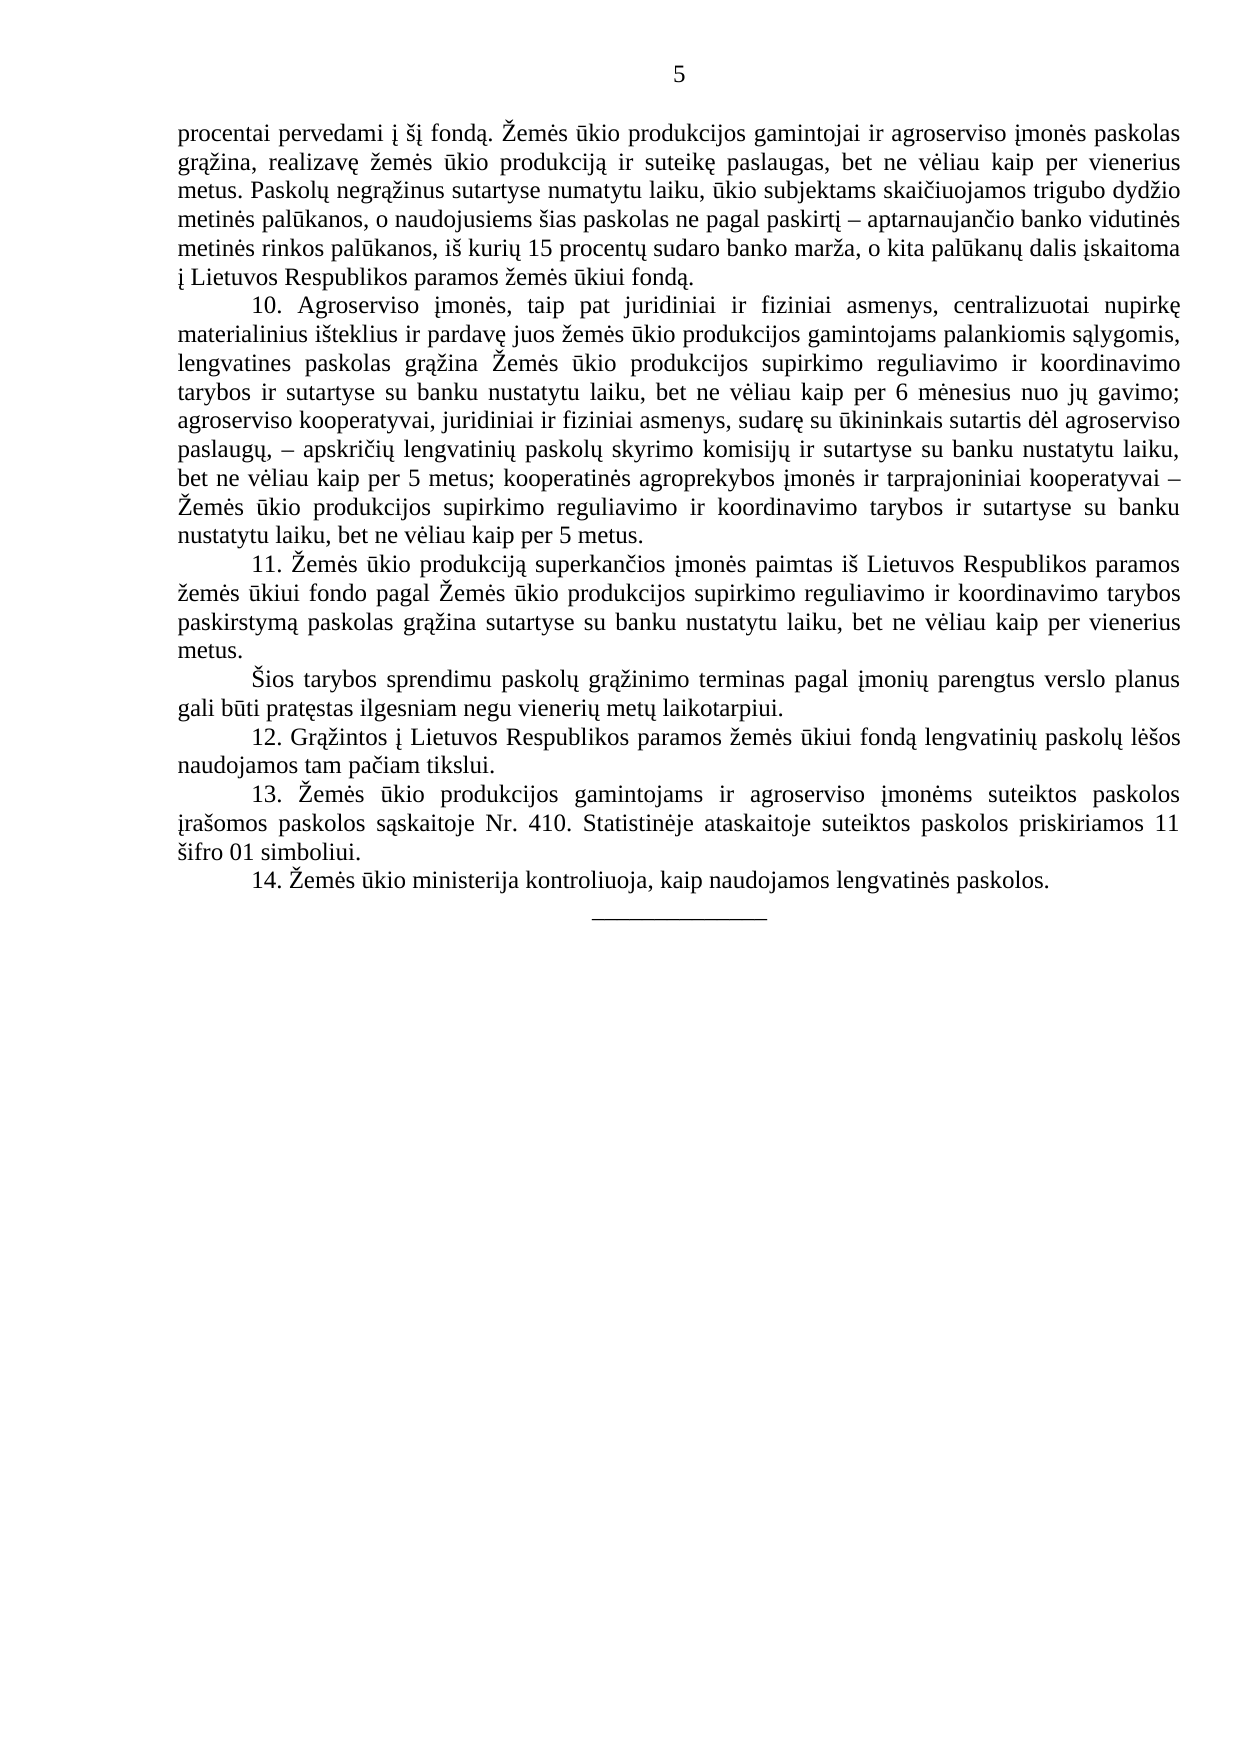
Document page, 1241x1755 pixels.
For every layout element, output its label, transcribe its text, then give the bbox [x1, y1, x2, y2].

text ______________ [177, 894, 1181, 923]
text 11. Žemės ūkio produkciją superkančios įmonės paimtas iš Lietuvos Respublikos paramos žemės ūkiui fondo pagal Žemės ūkio produkcijos supirkimo reguliavimo ir koordinavimo tarybos paskirstymą paskolas grąžina sutartyse su banku nustatytu laiku, bet ne vėliau kaip per vienerius metus. [177, 549, 1181, 664]
text 10. Agroserviso įmonės, taip pat juridiniai ir fiziniai asmenys, centralizuotai nupirkę materialinius išteklius ir pardavę juos žemės ūkio produkcijos gamintojams palankiomis sąlygomis, lengvatines paskolas grąžina Žemės ūkio produkcijos supirkimo reguliavimo ir koordinavimo tarybos ir sutartyse su banku nustatytu laiku, bet ne vėliau kaip per 6 mėnesius nuo jų gavimo; agroserviso kooperatyvai, juridiniai ir fiziniai asmenys, sudarę su ūkininkais sutartis dėl agroserviso paslaugų, – apskričių lengvatinių paskolų skyrimo komisijų ir sutartyse su banku nustatytu laiku, bet ne vėliau kaip per 5 metus; kooperatinės agroprekybos įmonės ir tarprajoniniai kooperatyvai – Žemės ūkio produkcijos supirkimo reguliavimo ir koordinavimo tarybos ir sutartyse su banku nustatytu laiku, bet ne vėliau kaip per 5 metus. [177, 291, 1181, 549]
text procentai pervedami į šį fondą. Žemės ūkio produkcijos gamintojai ir agroserviso įmonės paskolas grąžina, realizavę žemės ūkio produkciją ir suteikę paslaugas, bet ne vėliau kaip per vienerius metus. Paskolų negrąžinus sutartyse numatytu laiku, ūkio subjektams skaičiuojamos trigubo dydžio metinės palūkanos, o naudojusiems šias paskolas ne pagal paskirtį – aptarnaujančio banko vidutinės metinės rinkos palūkanos, iš kurių 15 procentų sudaro banko marža, o kita palūkanų dalis įskaitoma į Lietuvos Respublikos paramos žemės ūkiui fondą. [177, 118, 1181, 291]
text 14. Žemės ūkio ministerija kontroliuoja, kaip naudojamos lengvatinės paskolos. [177, 866, 1181, 894]
text 13. Žemės ūkio produkcijos gamintojams ir agroserviso įmonėms suteiktos paskolos įrašomos paskolos sąskaitoje Nr. 410. Statistinėje ataskaitoje suteiktos paskolos priskiriamos 11 šifro 01 simboliui. [177, 779, 1181, 866]
text 12. Grąžintos į Lietuvos Respublikos paramos žemės ūkiui fondą lengvatinių paskolų lėšos naudojamos tam pačiam tikslui. [177, 722, 1181, 779]
text Šios tarybos sprendimu paskolų grąžinimo terminas pagal įmonių parengtus verslo planus gali būti pratęstas ilgesniam negu vienerių metų laikotarpiui. [177, 664, 1181, 722]
